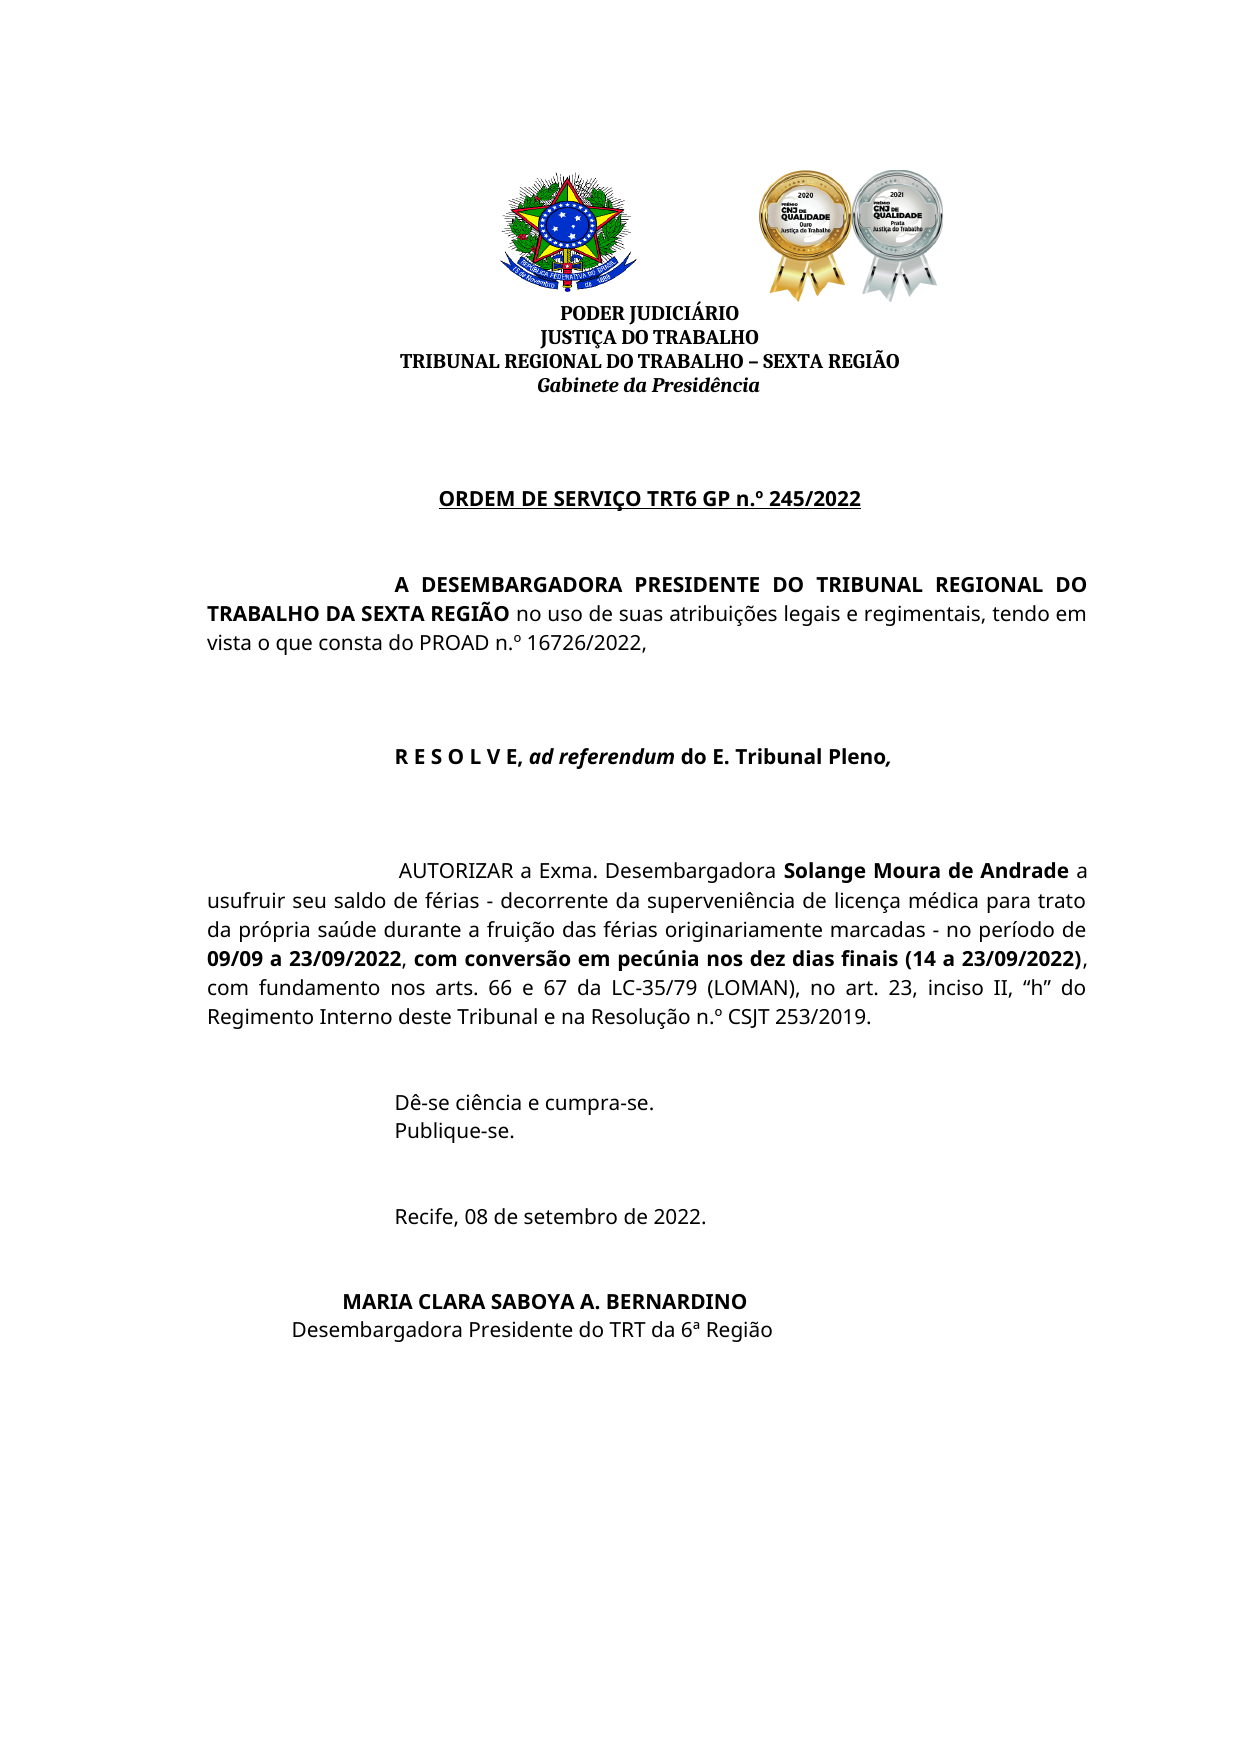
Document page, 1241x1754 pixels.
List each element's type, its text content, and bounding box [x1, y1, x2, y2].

text A DESEMBARGADORA PRESIDENTE DO TRIBUNAL REGIONAL DO TRABALHO DA SEXTA REGIÃO no uso de suas atribuições legais e regimentais, tendo em vista o que consta do PROAD n.º 16726/2022, [207, 569, 1088, 657]
text MARIA CLARA SABOYA A. BERNARDINO [207, 1287, 1002, 1316]
text Publique-se. [207, 1117, 1092, 1145]
text Dê-se ciência e cumpra-se. [207, 1088, 1092, 1117]
text PODER JUDICIÁRIO [207, 302, 1092, 326]
text AUTORIZAR a Exma. Desembargadora Solange Moura de Andrade a usufruir seu saldo de férias - decorrente da superveniência de licença médica para trato da própria saúde durante a fruição das férias originariamente marcadas - no período de 09/09 a 23/09/2022, com conversão em pecúnia nos dez dias finais (14 a 23/09/2022), com fundamento nos arts. 66 e 67 da LC-35/79 (LOMAN), no art. 23, inciso II, “h” do Regimento Interno deste Tribunal e na Resolução n.º CSJT 253/2019. [207, 856, 1088, 1031]
text R E S O L V E, ad referendum do E. Tribunal Pleno, [207, 742, 1088, 770]
text Recife, 08 de setembro de 2022. [207, 1202, 1092, 1230]
text Desembargadora Presidente do TRT da 6ª Região [151, 1316, 1088, 1344]
text ORDEM DE SERVIÇO TRT6 GP n.º 245/2022 [207, 484, 1092, 512]
text Gabinete da Presidência [207, 374, 1092, 398]
text TRIBUNAL REGIONAL DO TRABALHO – SEXTA REGIÃO [207, 350, 1092, 374]
text JUSTIÇA DO TRABALHO [207, 326, 1092, 350]
